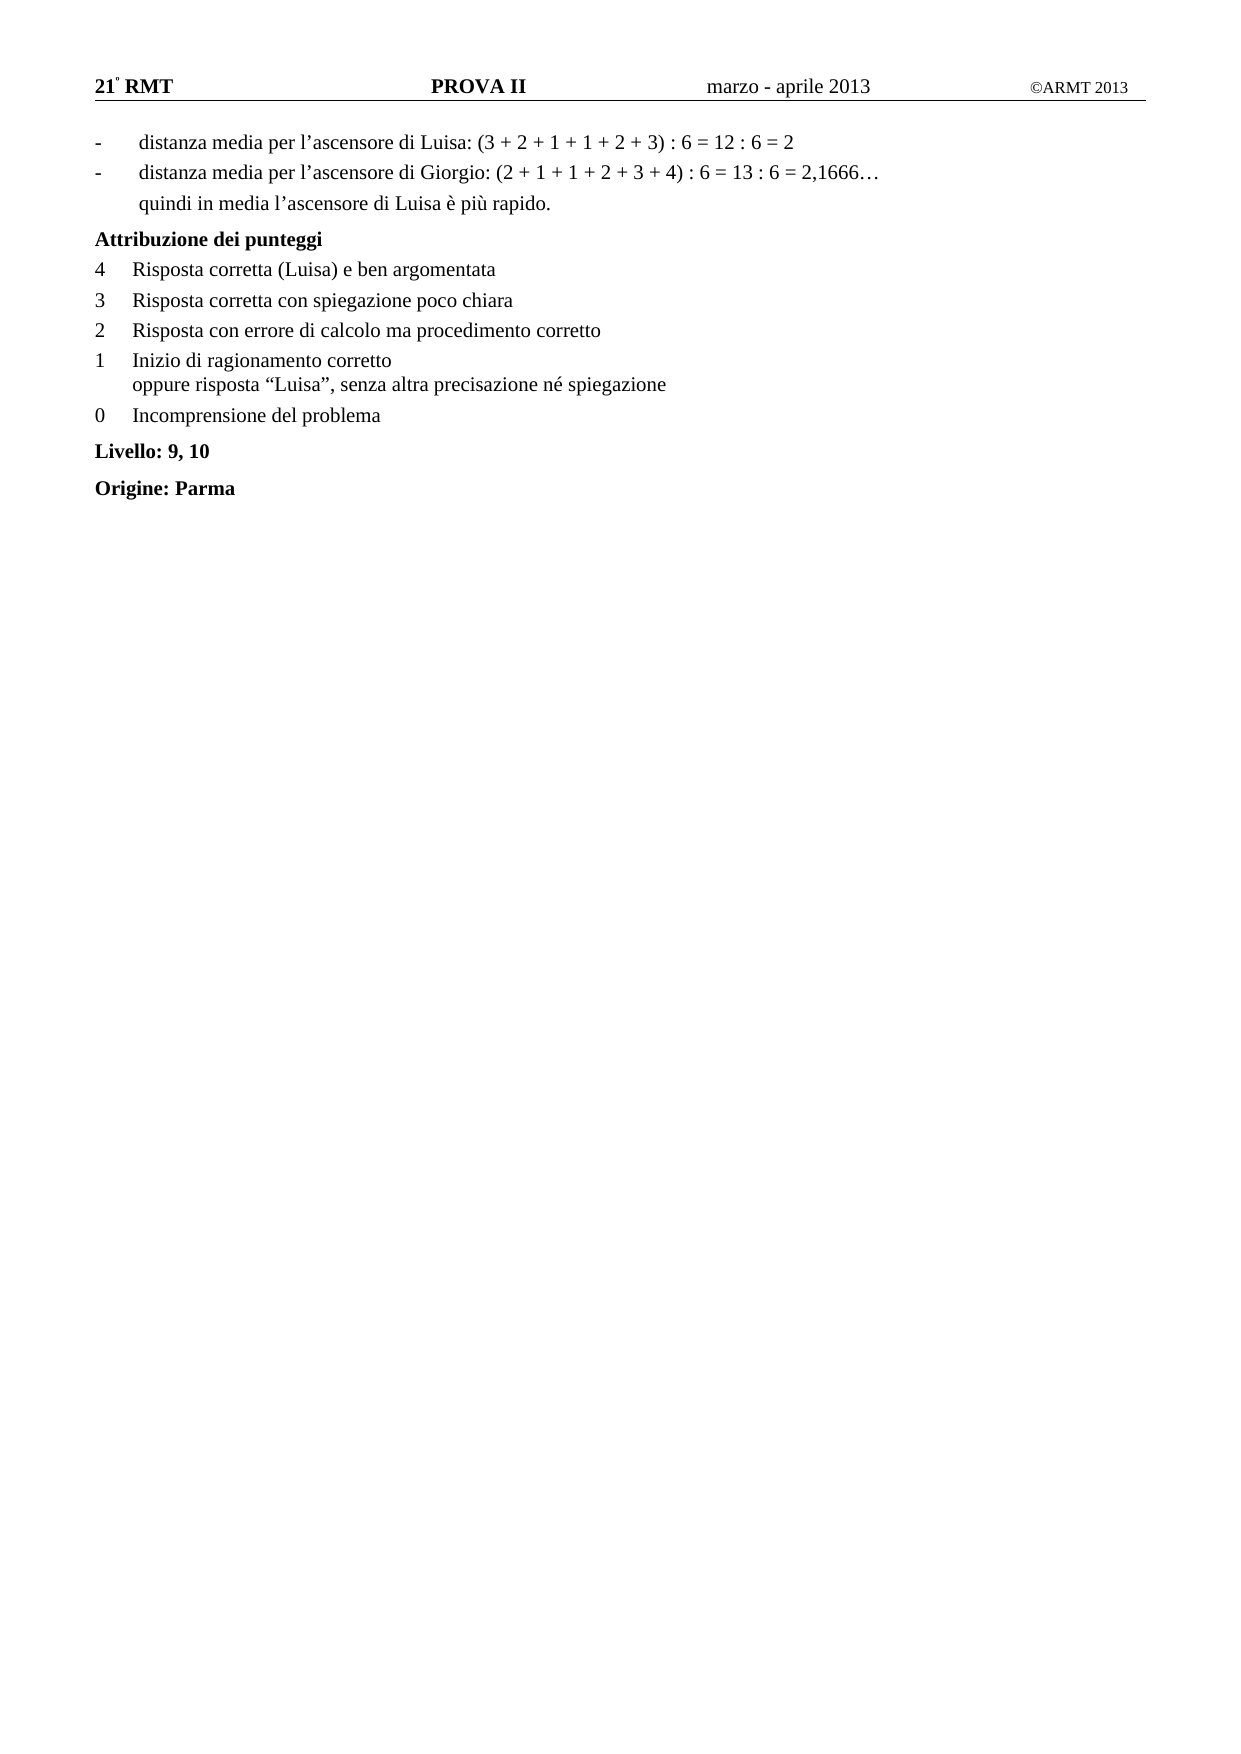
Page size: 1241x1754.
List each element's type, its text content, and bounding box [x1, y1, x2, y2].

text - distanza media per l’ascensore di Luisa: (3 + 2 + 1 + 1 + 2 + 3) : 6 = 12 : 6 = 2 [94, 130, 1146, 154]
text 0 Incomprensione del problema [94, 403, 1146, 427]
text 3 Risposta corretta con spiegazione poco chiara [94, 288, 1146, 312]
text Origine: Parma [94, 476, 1146, 500]
text 4 Risposta corretta (Luisa) e ben argomentata [94, 257, 1146, 281]
text 2 Risposta con errore di calcolo ma procedimento corretto [94, 318, 1146, 342]
text oppure risposta “Luisa”, senza altra precisazione né spiegazione [94, 372, 1146, 396]
text - distanza media per l’ascensore di Giorgio: (2 + 1 + 1 + 2 + 3 + 4) : 6 = 13 : 6 = 2,1666… [94, 160, 1146, 184]
text Livello: 9, 10 [94, 439, 1146, 463]
text quindi in media l’ascensore di Luisa è più rapido. [139, 191, 1146, 214]
text 1 Inizio di ragionamento corretto [94, 348, 1146, 372]
text Attribuzione dei punteggi [94, 227, 1146, 251]
